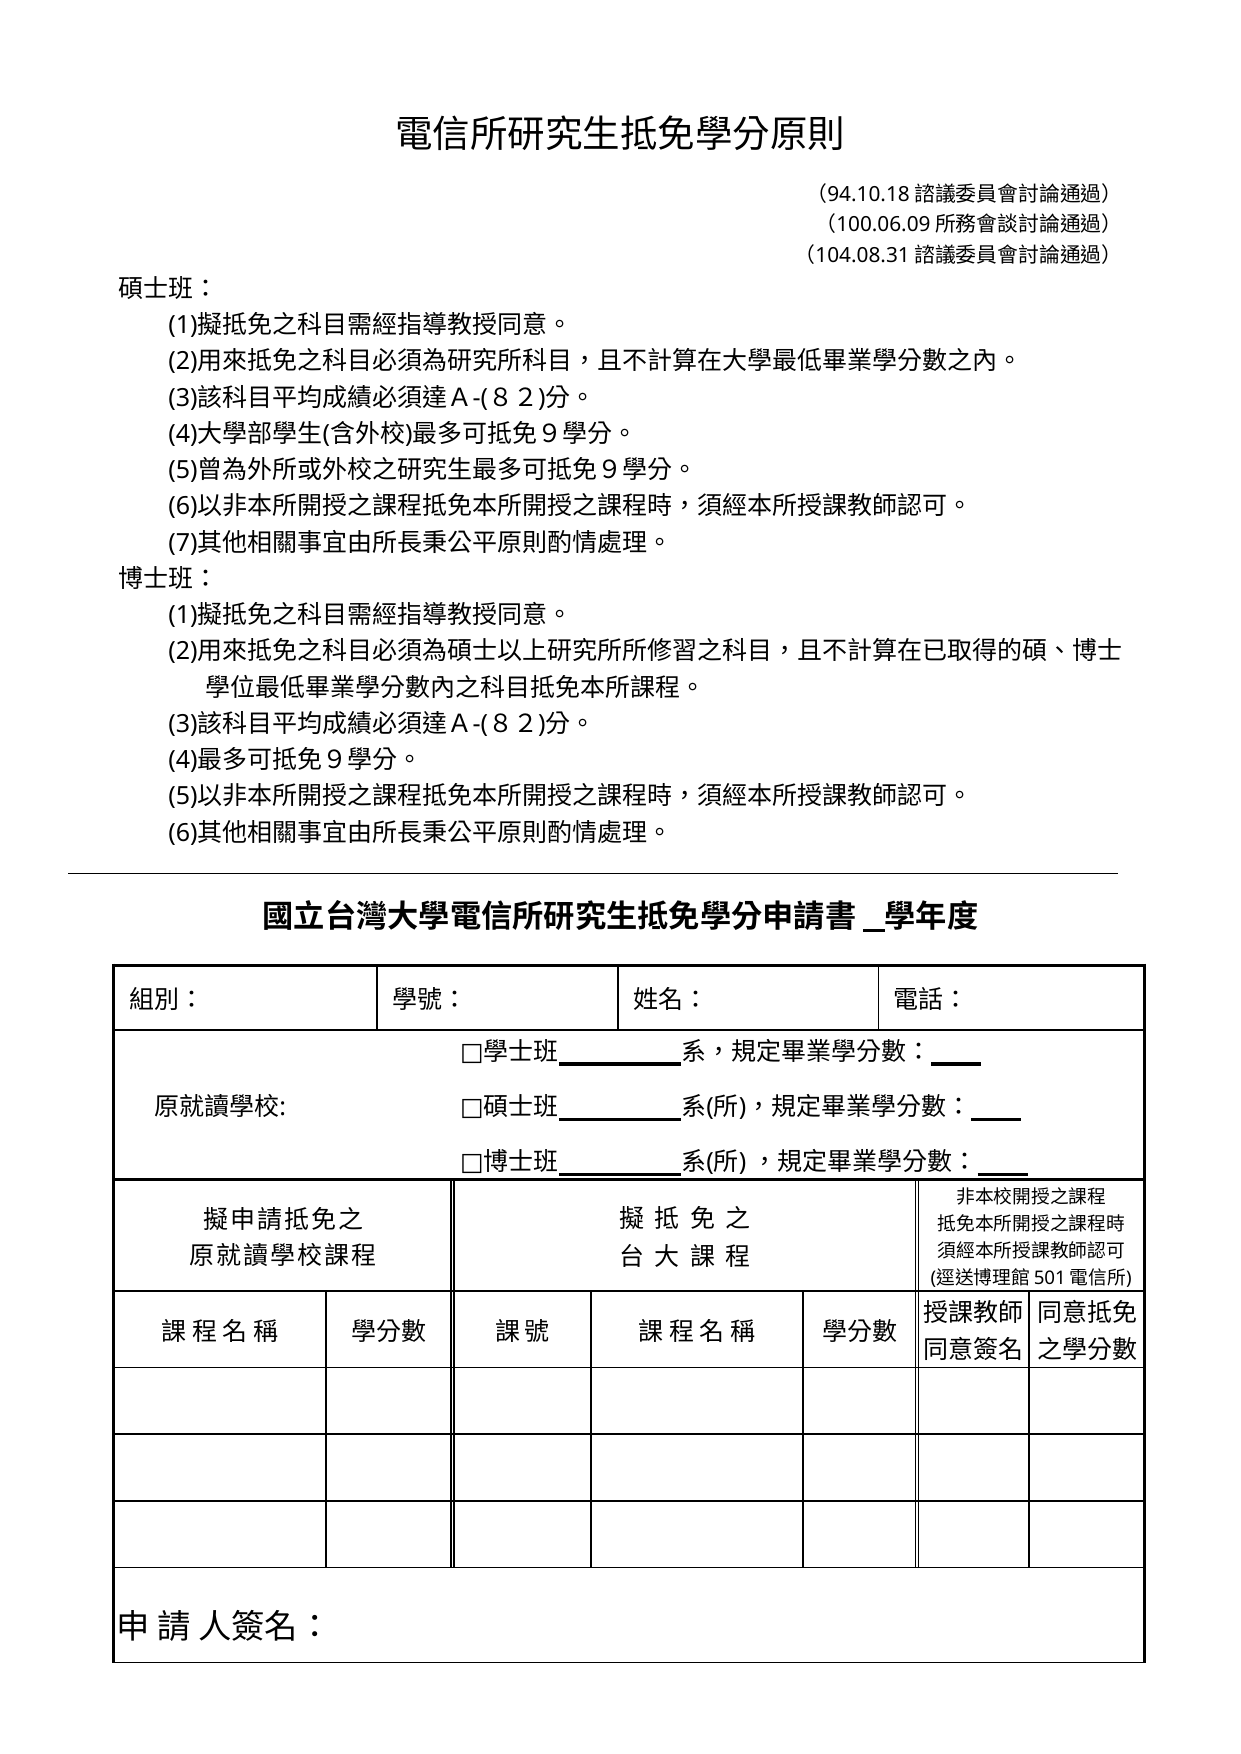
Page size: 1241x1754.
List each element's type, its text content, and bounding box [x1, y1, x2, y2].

subtitle 電信所研究生抵免學分原則 [118, 104, 1122, 158]
table_cell [592, 1502, 802, 1567]
table_cell 申 請 人簽名： [115, 1568, 1143, 1662]
text (1)擬抵免之科目需經指導教授同意。 [168, 594, 1122, 631]
text (6)以非本所開授之課程抵免本所開授之課程時，須經本所授課教師認可。 [168, 486, 1122, 522]
table_cell [592, 1435, 802, 1500]
table_cell 擬申請抵免之 原就讀學校課程 [115, 1181, 450, 1290]
text (6)其他相關事宜由所長秉公平原則酌情處理。 [168, 812, 1122, 848]
table_cell 課 程 名 稱 [115, 1292, 325, 1367]
table_cell 學分數 [327, 1292, 450, 1367]
table_cell 課號 [455, 1292, 590, 1367]
text (3)該科目平均成績必須達Ａ-(８２)分。 [168, 377, 1122, 413]
table_header 電話： [879, 967, 1143, 1029]
table_cell [455, 1368, 590, 1433]
table_cell [804, 1368, 915, 1433]
table_cell 學分數 [804, 1292, 915, 1367]
table_cell [115, 1368, 325, 1433]
table_cell 同意抵免之學分數 [1030, 1292, 1143, 1367]
table_cell □學士班 系，規定畢業學分數： □碩士班 系(所)，規定畢業學分數： □博士班 系(所) ，規定畢業學分數： [457, 1031, 1143, 1178]
table_cell [919, 1435, 1028, 1500]
table_cell [1030, 1368, 1143, 1433]
text 博士班： [118, 558, 1122, 594]
table_cell [1030, 1435, 1143, 1500]
text (7)其他相關事宜由所長秉公平原則酌情處理。 [168, 522, 1122, 558]
text (2)用來抵免之科目必須為研究所科目，且不計算在大學最低畢業學分數之內。 [168, 341, 1122, 377]
table_cell [592, 1368, 802, 1433]
table_header 組別： [115, 967, 376, 1029]
table_cell [115, 1502, 325, 1567]
subtitle （104.08.31諮議委員會討論通過） [118, 238, 1122, 268]
table_cell [327, 1435, 450, 1500]
table_cell [455, 1435, 590, 1500]
subtitle （100.06.09所務會談討論通過） [118, 208, 1122, 238]
table_cell [1030, 1502, 1143, 1567]
table_cell [327, 1502, 450, 1567]
table_cell [327, 1368, 450, 1433]
table_cell [804, 1502, 915, 1567]
text (4)最多可抵免９學分。 [168, 739, 1122, 776]
table_cell 課 程 名 稱 [592, 1292, 802, 1367]
text (3)該科目平均成績必須達Ａ-(８２)分。 [168, 703, 1122, 739]
text (4)大學部學生(含外校)最多可抵免９學分。 [168, 413, 1122, 449]
table_cell 原就讀學校: [115, 1031, 457, 1178]
text (5)以非本所開授之課程抵免本所開授之課程時，須經本所授課教師認可。 [168, 776, 1122, 812]
table_cell [115, 1435, 325, 1500]
table_cell [804, 1435, 915, 1500]
table_cell [455, 1502, 590, 1567]
table_cell 非本校開授之課程 抵免本所開授之課程時 須經本所授課教師認可 (逕送博理館501電信所) [919, 1181, 1143, 1290]
table_header 姓名： [619, 967, 878, 1029]
table_cell 擬抵免之 台大課程 [455, 1181, 915, 1290]
table_cell [919, 1502, 1028, 1567]
text (1)擬抵免之科目需經指導教授同意。 [168, 304, 1122, 341]
text 國立台灣大學電信所研究生抵免學分申請書 學年度 [118, 876, 1122, 951]
subtitle （94.10.18諮議委員會討論通過） [118, 177, 1122, 208]
table_cell [919, 1368, 1028, 1433]
table_cell 授課教師同意簽名 [919, 1292, 1028, 1367]
text 碩士班： [118, 268, 1122, 304]
text (5)曾為外所或外校之研究生最多可抵免９學分。 [168, 449, 1122, 486]
text (2)用來抵免之科目必須為碩士以上研究所所修習之科目，且不計算在已取得的碩、博士學位最低畢業學分數內之科目抵免本所課程。 [168, 631, 1122, 703]
table_header 學號： [378, 967, 617, 1029]
